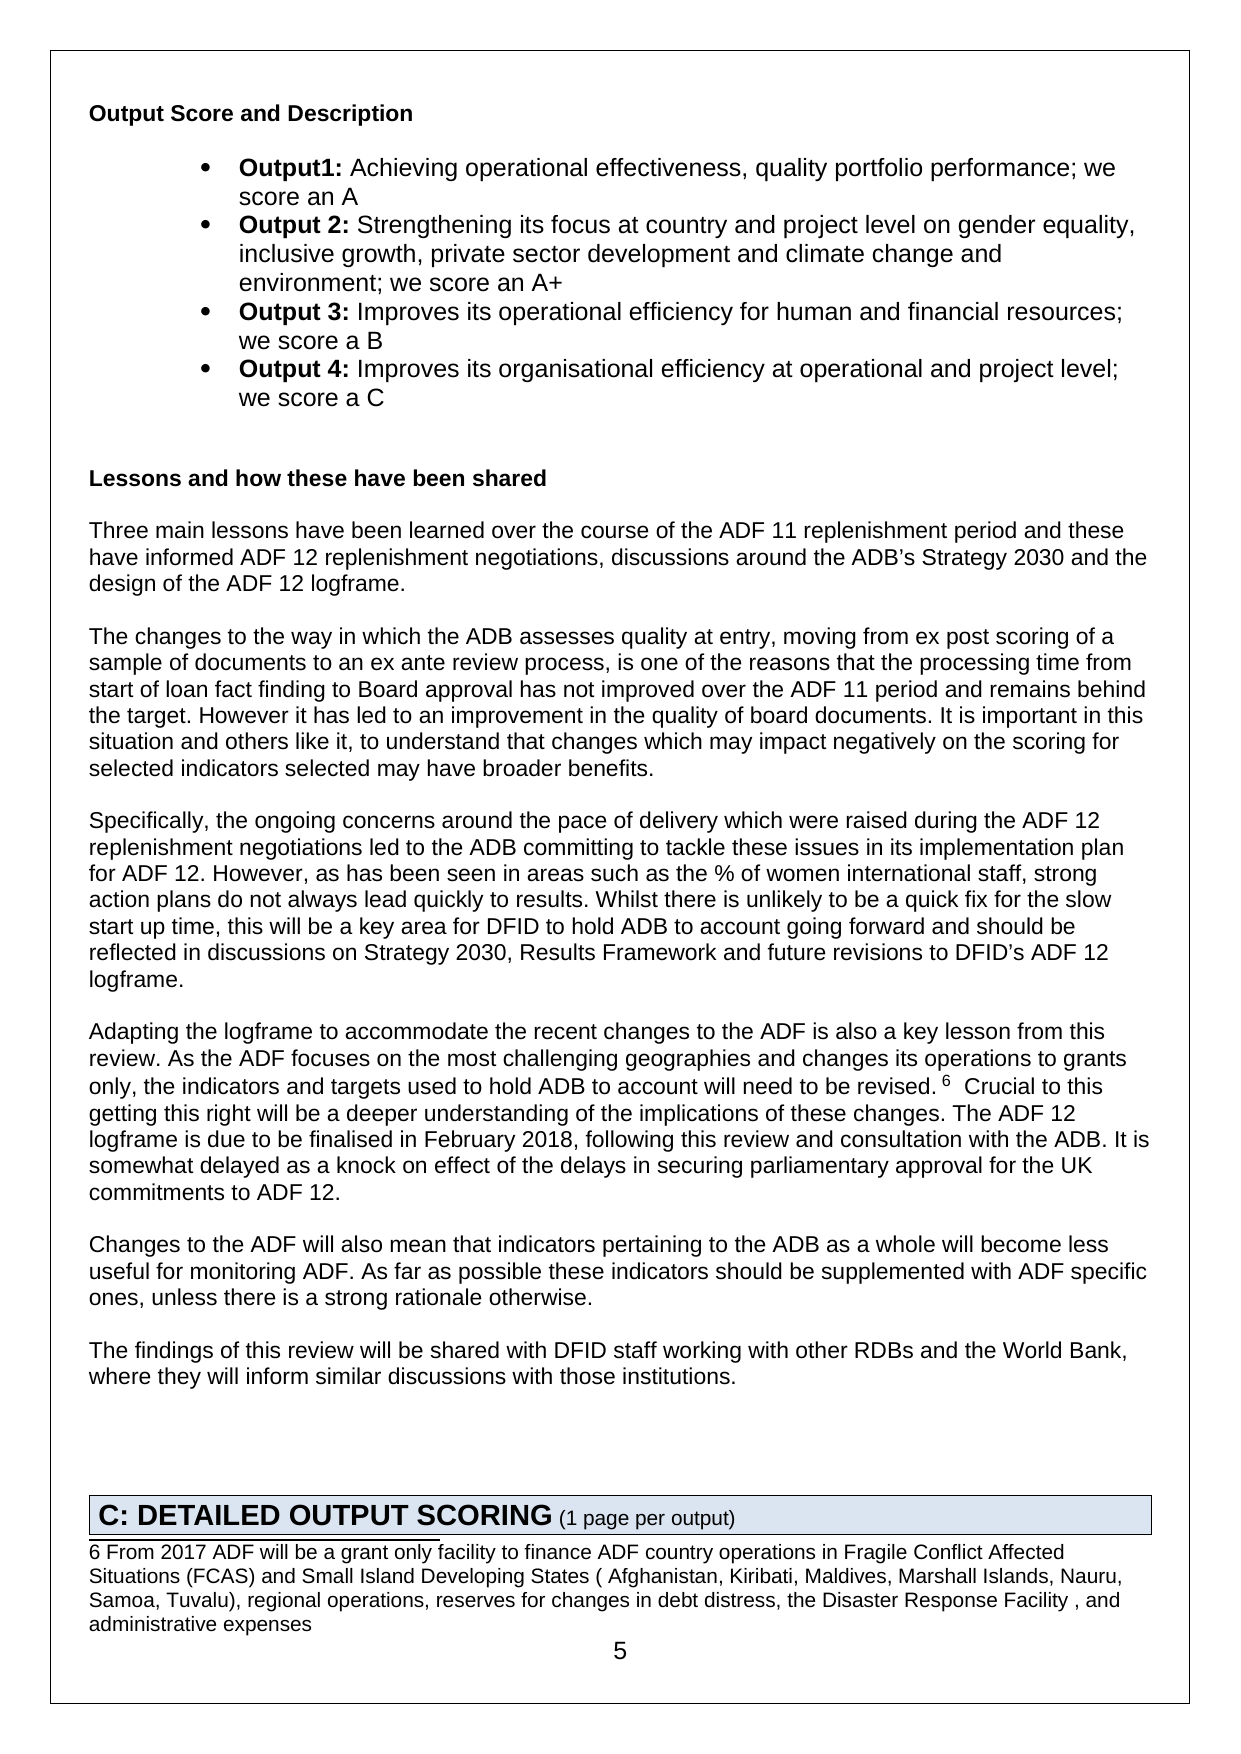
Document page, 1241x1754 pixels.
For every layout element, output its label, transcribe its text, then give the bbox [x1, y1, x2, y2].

text The findings of this review will be shared with DFID staff working with other RDBs and the World Bank, where they will inform similar discussions with those institutions. [89, 1337, 1152, 1389]
list Output 4: Improves its organisational efficiency at operational and project level; we score a C [201, 354, 1152, 412]
text Three main lessons have been learned over the course of the ADF 11 replenishment period and these have informed ADF 12 replenishment negotiations, discussions around the ADB’s Strategy 2030 and the design of the ADF 12 logframe. [89, 517, 1152, 597]
text Changes to the ADF will also mean that indicators pertaining to the ADB as a whole will become less useful for monitoring ADF. As far as possible these indicators should be supplemented with ADF specific ones, unless there is a strong rationale otherwise. [89, 1231, 1152, 1311]
text The changes to the way in which the ADB assesses quality at entry, moving from ex post scoring of a sample of documents to an ex ante review process, is one of the reasons that the processing time from start of loan fact finding to Board approval has not improved over the ADF 11 period and remains behind the target. However it has led to an improvement in the quality of board documents. It is important in this situation and others like it, to understand that changes which may impact negatively on the scoring for selected indicators selected may have broader benefits. [89, 623, 1152, 781]
list Output1: Achieving operational effectiveness, quality portfolio performance; we score an A [201, 153, 1152, 211]
text Specifically, the ongoing concerns around the pace of delivery which were raised during the ADF 12 replenishment negotiations led to the ADB committing to tackle these issues in its implementation plan for ADF 12. However, as has been seen in areas such as the % of women international staff, strong action plans do not always lead quickly to results. Whilst there is unlikely to be a quick fix for the slow start up time, this will be a key area for DFID to hold ADB to account going forward and should be reflected in discussions on Strategy 2030, Results Framework and future revisions to DFID’s ADF 12 logframe. [89, 807, 1152, 992]
text From 2017 ADF will be a grant only facility to finance ADF country operations in Fragile Conflict Affected Situations (FCAS) and Small Island Developing States ( Afghanistan, Kiribati, Maldives, Marshall Islands, Nauru, Samoa, Tuvalu), regional operations, reserves for changes in debt distress, the Disaster Response Facility , and administrative expenses [89, 1540, 1152, 1636]
text Output Score and Description [89, 100, 1152, 127]
subtitle C: DETAILED OUTPUT SCORING (1 page per output) [90, 1496, 1151, 1534]
text Lessons and how these have been shared [89, 465, 1152, 491]
text Adapting the logframe to accommodate the recent changes to the ADF is also a key lesson from this review. As the ADF focuses on the most challenging geographies and changes its operations to grants only, the indicators and targets used to hold ADB to account will need to be revised. Crucial to this getting this right will be a deeper understanding of the implications of these changes. The ADF 12 logframe is due to be finalised in February 2018, following this review and consultation with the ADB. It is somewhat delayed as a knock on effect of the delays in securing parliamentary approval for the UK commitments to ADF 12. [89, 1018, 1152, 1205]
list Output 2: Strengthening its focus at country and project level on gender equality, inclusive growth, private sector development and climate change and environment; we score an A+ [201, 211, 1152, 297]
list Output 3: Improves its operational efficiency for human and financial resources; we score a B [201, 297, 1152, 354]
